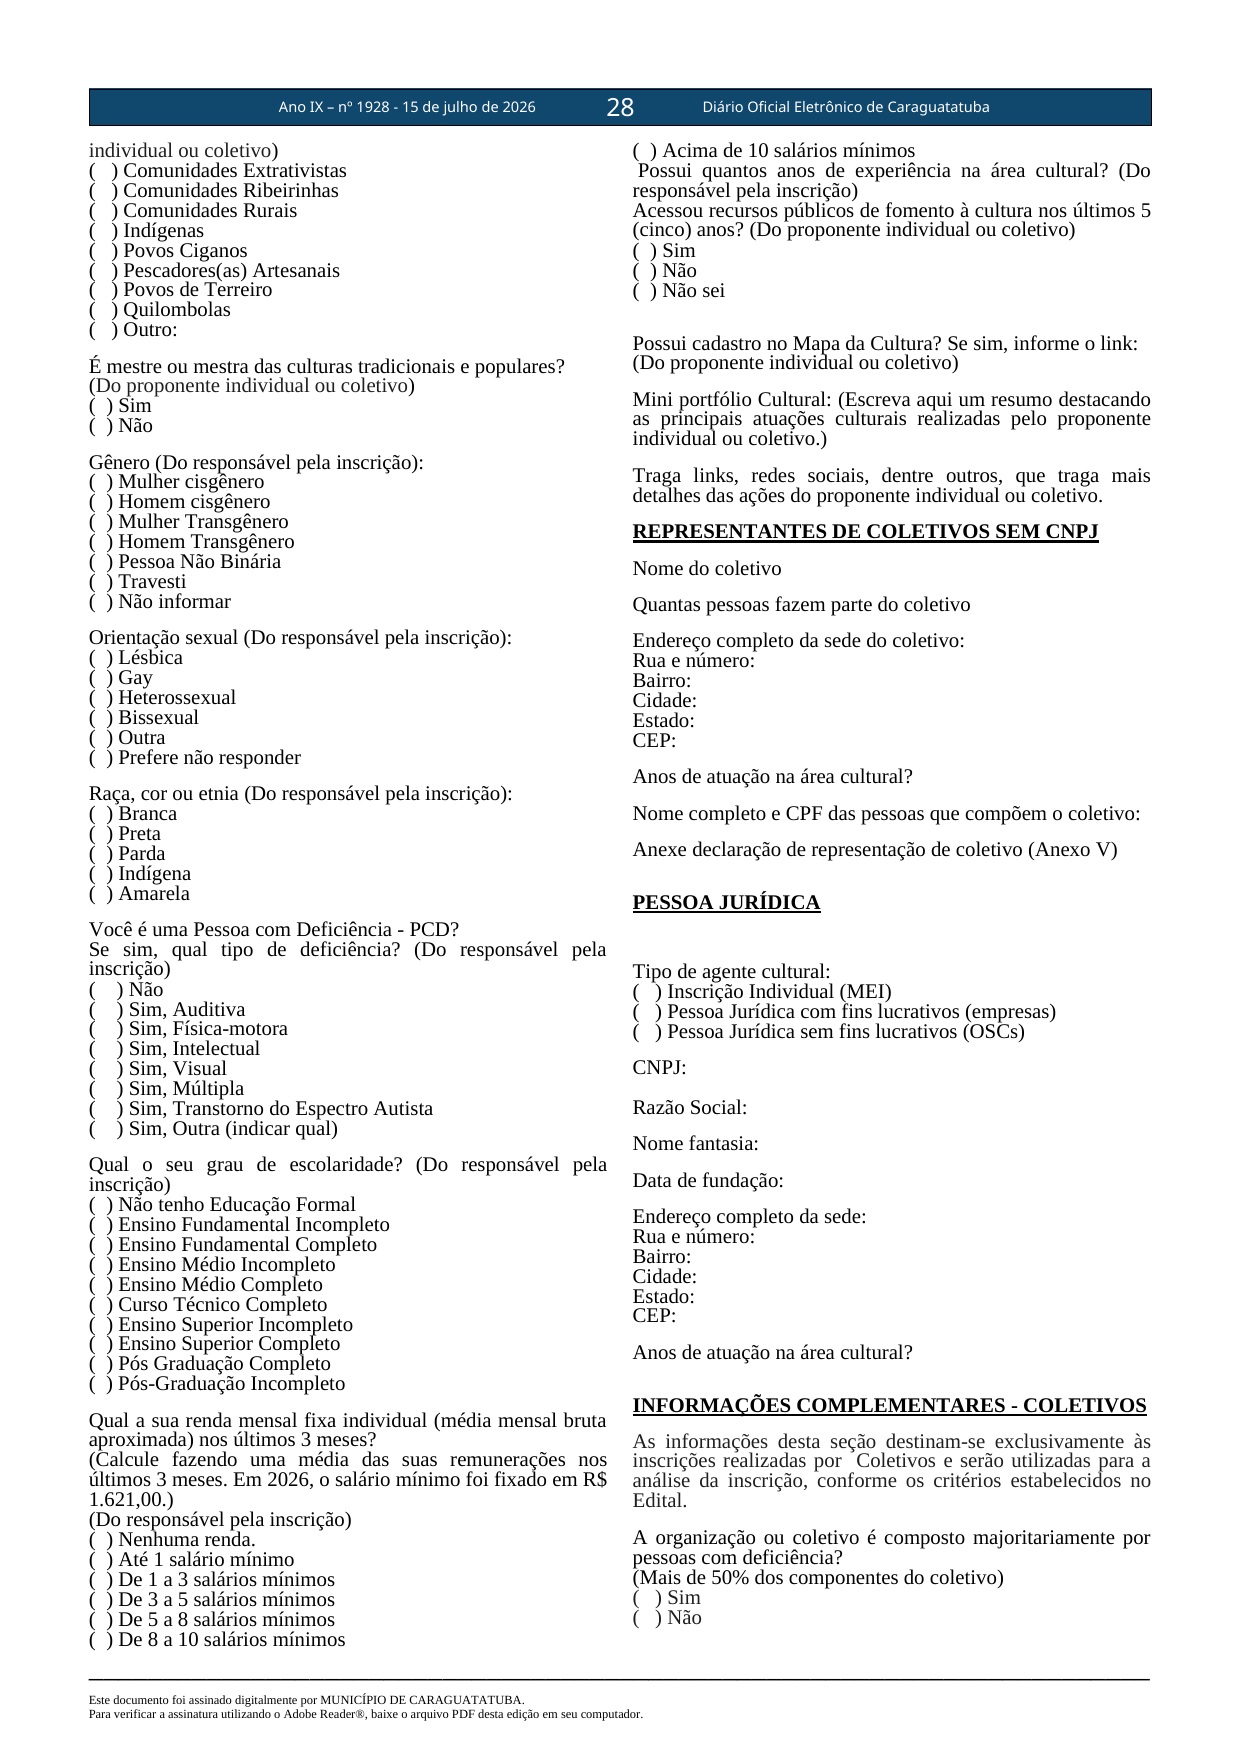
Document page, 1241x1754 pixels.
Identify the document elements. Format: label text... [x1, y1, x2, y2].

text ( ) Sim [88, 397, 608, 417]
text Cidade: [632, 692, 1152, 712]
text Você é uma Pessoa com Deficiência - PCD? [88, 920, 608, 940]
text ( ) Povos de Terreiro [88, 281, 608, 301]
text ( ) Homem Transgênero [88, 533, 608, 553]
text Rua e número: [632, 652, 1152, 672]
text Nome fantasia: [632, 1135, 1152, 1155]
text ( ) Povos Ciganos [88, 241, 608, 261]
text ( ) Não informar [88, 592, 608, 612]
text ( ) Curso Técnico Completo [88, 1295, 608, 1315]
text Nome completo e CPF das pessoas que compõem o coletivo: [632, 804, 1152, 824]
text ( ) Homem cisgênero [88, 493, 608, 513]
text Bairro: [632, 1247, 1152, 1267]
text ( ) Não sei [632, 281, 1152, 301]
text ( ) Ensino Superior Incompleto [88, 1315, 608, 1335]
text Possui cadastro no Mapa da Cultura? Se sim, informe o link: [632, 334, 1152, 354]
text ( ) Inscrição Individual (MEI) [632, 983, 1152, 1002]
text ( ) Até 1 salário mínimo [88, 1551, 608, 1571]
text CEP: [632, 732, 1152, 751]
text ( ) De 8 a 10 salários mínimos [88, 1630, 608, 1650]
text ( ) Pós Graduação Completo [88, 1355, 608, 1375]
text (Do proponente individual ou coletivo) [88, 377, 608, 397]
text ( ) Mulher cisgênero [88, 473, 608, 493]
text ( ) Pós-Graduação Incompleto [88, 1375, 608, 1395]
text ( ) Sim, Múltipla [88, 1080, 608, 1099]
text Anos de atuação na área cultural? [632, 1343, 1152, 1363]
text As informações desta seção destinam-se exclusivamente às inscrições realizadas por Coletivos e serão utilizadas para a análise da inscrição, conforme os critérios estabelecidos no Edital. [632, 1433, 1152, 1512]
text CEP: [632, 1307, 1152, 1327]
text ( ) Não [632, 261, 1152, 281]
text ( ) Indígenas [88, 221, 608, 241]
text ( ) Pessoa Não Binária [88, 553, 608, 573]
text ( ) Não [632, 1609, 1152, 1628]
text Acessou recursos públicos de fomento à cultura nos últimos 5 (cinco) anos? (Do proponente individual ou coletivo) [632, 202, 1152, 241]
text Rua e número: [632, 1227, 1152, 1247]
text Se sim, qual tipo de deficiência? (Do responsável pela inscrição) [88, 940, 608, 980]
text ( ) Outro: [88, 321, 608, 341]
text ( ) De 5 a 8 salários mínimos [88, 1610, 608, 1630]
text ( ) Comunidades Extrativistas [88, 162, 608, 182]
text ( ) Ensino Fundamental Completo [88, 1236, 608, 1255]
text ( ) Sim, Intelectual [88, 1040, 608, 1060]
text Estado: [632, 712, 1152, 732]
text ( ) Ensino Médio Completo [88, 1275, 608, 1295]
text ( ) Quilombolas [88, 301, 608, 321]
text Nome do coletivo [632, 559, 1152, 579]
text REPRESENTANTES DE COLETIVOS SEM CNPJ [632, 523, 1152, 543]
text ( ) Sim, Transtorno do Espectro Autista [88, 1099, 608, 1119]
text ( ) Prefere não responder [88, 748, 608, 768]
text ( ) Heterossexual [88, 688, 608, 708]
text Anexe declaração de representação de coletivo (Anexo V) [632, 841, 1152, 861]
text ( ) Ensino Fundamental Incompleto [88, 1216, 608, 1236]
text ( ) Ensino Superior Completo [88, 1335, 608, 1355]
text Quantas pessoas fazem parte do coletivo [632, 596, 1152, 616]
text Possui quantos anos de experiência na área cultural? (Do responsável pela inscrição) [632, 162, 1152, 202]
text ( ) Amarela [88, 884, 608, 904]
text Anos de atuação na área cultural? [632, 768, 1152, 788]
text Qual a sua renda mensal fixa individual (média mensal bruta aproximada) nos últimos 3 meses? [88, 1411, 608, 1451]
text ( ) Sim [632, 1589, 1152, 1609]
text Cidade: [632, 1267, 1152, 1287]
text ( ) Nenhuma renda. [88, 1531, 608, 1551]
text ( ) Pescadores(as) Artesanais [88, 261, 608, 281]
text A organização ou coletivo é composto majoritariamente por pessoas com deficiência? [632, 1529, 1152, 1569]
text ( ) Comunidades Rurais [88, 201, 608, 221]
text (Mais de 50% dos componentes do coletivo) [632, 1569, 1152, 1589]
text ( ) Sim [632, 241, 1152, 261]
text ( ) Bissexual [88, 708, 608, 728]
text ( ) Acima de 10 salários mínimos [632, 142, 1152, 162]
text ( ) Ensino Médio Incompleto [88, 1255, 608, 1275]
text Endereço completo da sede: [632, 1208, 1152, 1227]
text Endereço completo da sede do coletivo: [632, 632, 1152, 652]
text Gênero (Do responsável pela inscrição): [88, 453, 608, 473]
text ( ) Sim, Física-motora [88, 1020, 608, 1040]
text PESSOA JURÍDICA [632, 893, 1152, 913]
text ( ) Pessoa Jurídica sem fins lucrativos (OSCs) [632, 1022, 1152, 1042]
text Orientação sexual (Do responsável pela inscrição): [88, 629, 608, 649]
text ( ) Preta [88, 824, 608, 844]
text ( ) De 3 a 5 salários mínimos [88, 1591, 608, 1610]
text (Do responsável pela inscrição) [88, 1511, 608, 1531]
text ( ) Mulher Transgênero [88, 513, 608, 533]
text ( ) Parda [88, 844, 608, 864]
text (Do proponente individual ou coletivo) [632, 354, 1152, 374]
text ( ) Não [88, 417, 608, 437]
text INFORMAÇÕES COMPLEMENTARES - COLETIVOS [632, 1396, 1152, 1416]
text Qual o seu grau de escolaridade? (Do responsável pela inscrição) [88, 1156, 608, 1196]
text individual ou coletivo) [88, 142, 608, 162]
text ( ) Sim, Outra (indicar qual) [88, 1119, 608, 1139]
text Data de fundação: [632, 1171, 1152, 1191]
text ( ) Comunidades Ribeirinhas [88, 182, 608, 201]
text Bairro: [632, 672, 1152, 692]
text ( ) Não tenho Educação Formal [88, 1196, 608, 1216]
text Mini portfólio Cultural: (Escreva aqui um resumo destacando as principais atuações culturais realizadas pelo proponente individual ou coletivo.) [632, 390, 1152, 450]
text ( ) Lésbica [88, 649, 608, 669]
text ( ) Sim, Visual [88, 1060, 608, 1080]
text Razão Social: [632, 1098, 1152, 1118]
text Traga links, redes sociais, dentre outros, que traga mais detalhes das ações do proponente individual ou coletivo. [632, 467, 1152, 507]
text ( ) Branca [88, 804, 608, 824]
text ( ) Outra [88, 728, 608, 748]
text ( ) Sim, Auditiva [88, 1000, 608, 1020]
text ( ) Pessoa Jurídica com fins lucrativos (empresas) [632, 1002, 1152, 1022]
text Estado: [632, 1287, 1152, 1307]
text Raça, cor ou etnia (Do responsável pela inscrição): [88, 784, 608, 804]
text Tipo de agente cultural: [632, 963, 1152, 983]
text É mestre ou mestra das culturas tradicionais e populares? [88, 357, 608, 377]
text (Calcule fazendo uma média das suas remunerações nos últimos 3 meses. Em 2026, o salário mínimo foi fixado em R$ 1.621,00.) [88, 1451, 608, 1511]
text CNPJ: [632, 1059, 1152, 1079]
text ( ) Travesti [88, 573, 608, 592]
text ( ) Gay [88, 669, 608, 688]
text ( ) Indígena [88, 864, 608, 884]
text ( ) De 1 a 3 salários mínimos [88, 1571, 608, 1591]
text ( ) Não [88, 980, 608, 1000]
